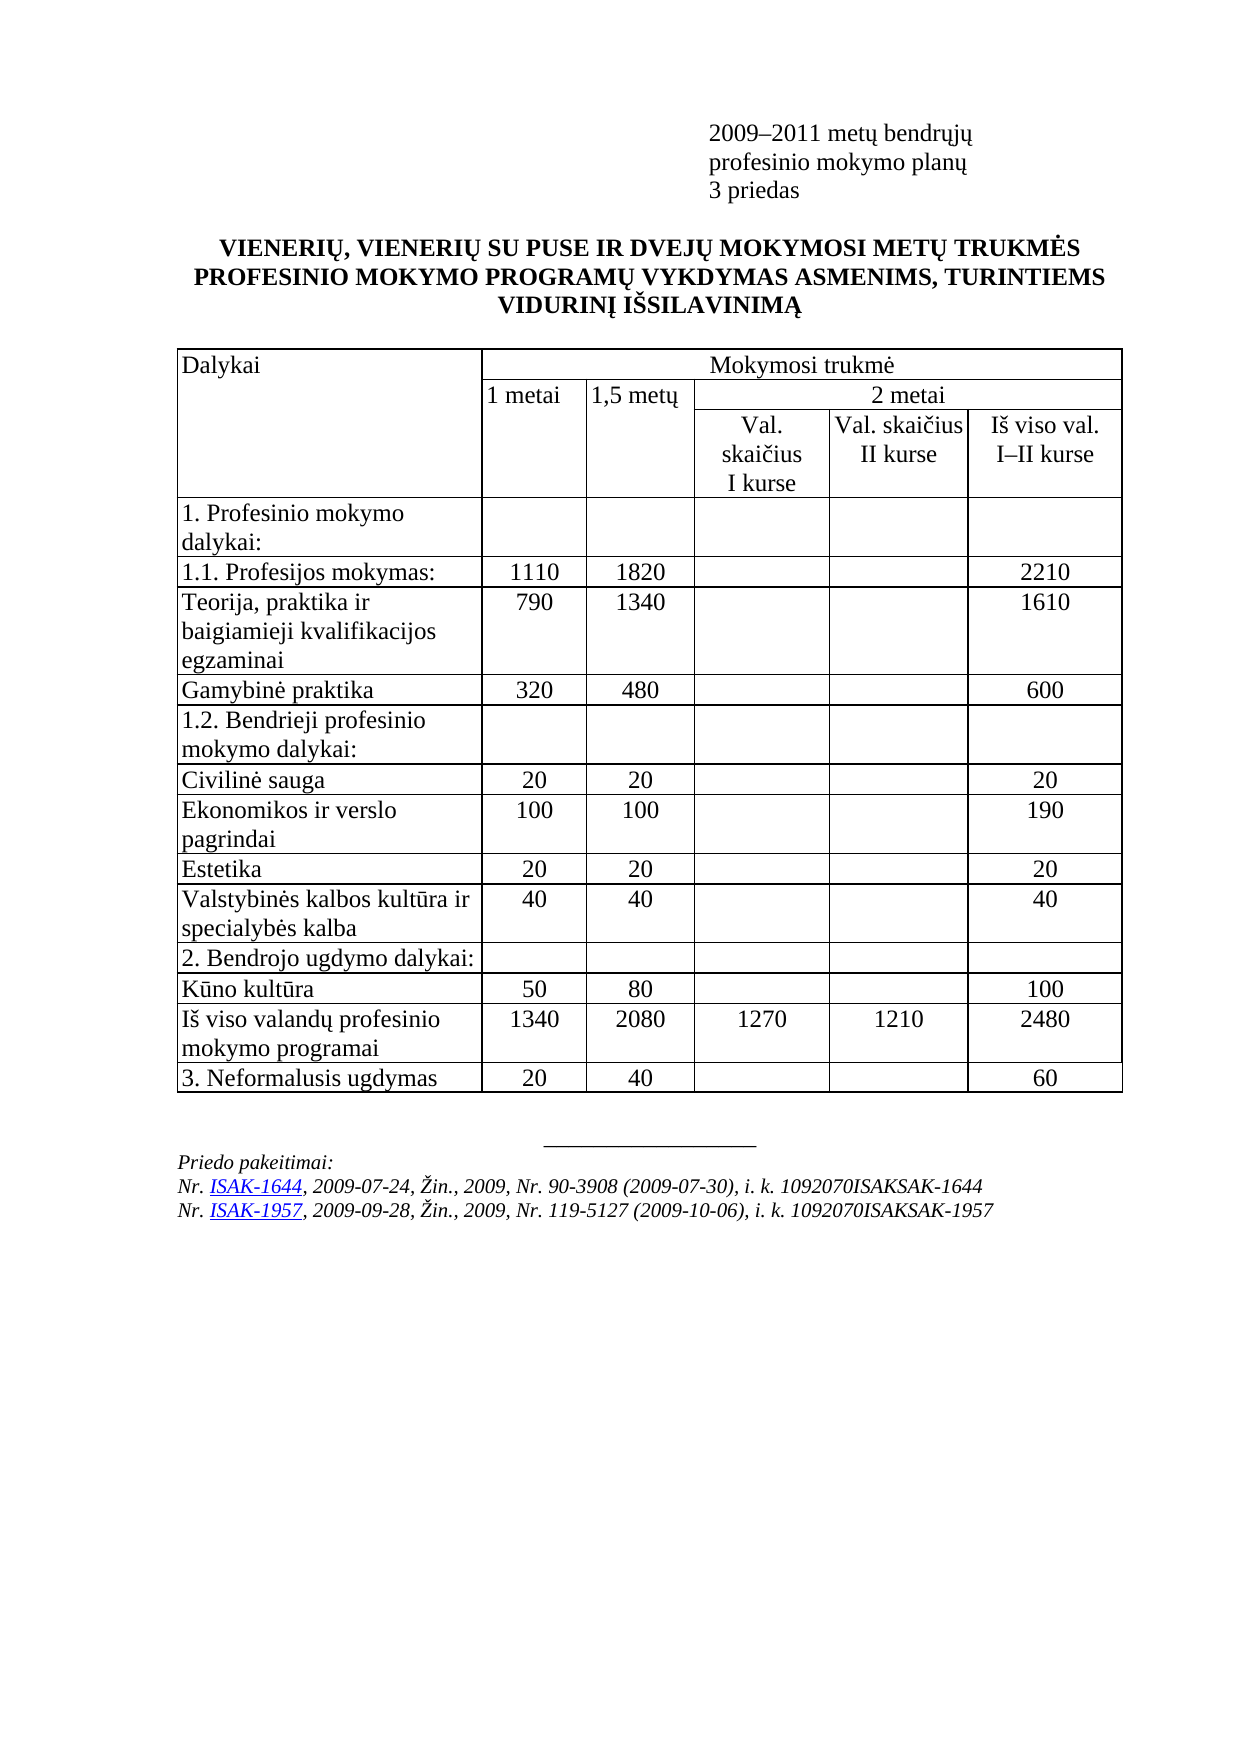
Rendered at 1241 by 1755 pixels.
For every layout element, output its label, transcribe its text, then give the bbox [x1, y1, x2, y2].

table_cell 20 [483, 854, 586, 883]
table_cell [969, 498, 1121, 556]
table_cell 1 metai [483, 380, 586, 497]
table_cell 1110 [483, 557, 586, 586]
table_cell Ekonomikos ir verslo pagrindai [178, 795, 481, 852]
table_cell Valstybinės kalbos kultūra ir specialybės kalba [178, 885, 481, 942]
table_cell 1610 [969, 588, 1121, 674]
table_cell 480 [587, 675, 694, 704]
table_cell 1340 [483, 1004, 586, 1062]
table_cell [695, 588, 829, 674]
table_cell [830, 588, 967, 674]
table_cell 1.1. Profesijos mokymas: [178, 557, 481, 586]
text Nr. ISAK-1644, 2009-07-24, Žin., 2009, Nr. 90-3908 (2009-07-30), i. k. 1092070ISAKSAK-1644 [177, 1174, 1122, 1198]
table_cell 600 [969, 675, 1121, 704]
table_cell [695, 675, 829, 704]
text 2009–2011 metų bendrųjų [709, 118, 1122, 147]
table_cell 100 [969, 974, 1121, 1002]
table_cell 40 [483, 885, 586, 942]
table_cell [483, 706, 586, 763]
table_cell 1,5 metų [587, 380, 694, 497]
table_cell [587, 943, 694, 972]
text 3 priedas [177, 176, 1122, 204]
table_cell Kūno kultūra [178, 974, 481, 1002]
table_cell 100 [483, 795, 586, 852]
table_cell [830, 765, 967, 793]
table_cell 2080 [587, 1004, 694, 1062]
table_cell 2 metai [695, 380, 1121, 409]
text profesinio mokymo planų [177, 147, 1122, 176]
table_cell 80 [587, 974, 694, 1002]
table_cell [830, 943, 967, 972]
table_cell 2210 [969, 557, 1121, 586]
table_cell [695, 885, 829, 942]
table_cell [587, 498, 694, 556]
table_cell [695, 974, 829, 1002]
table_cell [695, 765, 829, 793]
text Nr. ISAK-1957, 2009-09-28, Žin., 2009, Nr. 119-5127 (2009-10-06), i. k. 1092070ISAKSAK-1957 [177, 1198, 1122, 1222]
table_cell 40 [969, 885, 1121, 942]
table_cell Gamybinė praktika [178, 675, 481, 704]
table_cell [830, 974, 967, 1002]
table_cell [695, 557, 829, 586]
table_cell [830, 675, 967, 704]
table_cell 1. Profesinio mokymo dalykai: [178, 498, 481, 556]
table_cell [483, 498, 586, 556]
table_cell [695, 1063, 829, 1091]
table_cell 100 [587, 795, 694, 852]
table_cell [587, 706, 694, 763]
table_cell Estetika [178, 854, 481, 883]
table_cell [695, 498, 829, 556]
table_cell [695, 854, 829, 883]
table_cell 20 [483, 765, 586, 793]
table_cell 60 [969, 1063, 1122, 1091]
table_cell 40 [587, 1063, 694, 1091]
table_cell 1820 [587, 557, 694, 586]
table_cell Val. skaičius II kurse [830, 410, 967, 497]
table_cell 190 [969, 795, 1121, 852]
table_cell [695, 943, 829, 972]
table_cell [969, 943, 1121, 972]
table_cell Teorija, praktika ir baigiamieji kvalifikacijos egzaminai [178, 588, 481, 674]
table_cell [830, 795, 967, 852]
text Priedo pakeitimai: [177, 1150, 1122, 1174]
table_header Dalykai [178, 350, 481, 497]
table_cell 2. Bendrojo ugdymo dalykai: [178, 943, 481, 972]
table_cell [695, 795, 829, 852]
table_cell [695, 706, 829, 763]
table_cell [830, 557, 967, 586]
table_cell 50 [483, 974, 586, 1002]
table_cell Iš viso valandų profesinio mokymo programai [178, 1004, 481, 1062]
table_header Mokymosi trukmė [483, 350, 1121, 378]
table_cell 20 [587, 854, 694, 883]
table_cell 2480 [969, 1004, 1121, 1062]
table_cell 20 [483, 1063, 586, 1091]
table_cell 40 [587, 885, 694, 942]
table_cell 320 [483, 675, 586, 704]
table_cell [483, 943, 586, 972]
table_cell 1210 [830, 1004, 967, 1062]
table_cell 20 [587, 765, 694, 793]
text _________________ [177, 1121, 1122, 1150]
table_cell 1.2. Bendrieji profesinio mokymo dalykai: [178, 706, 481, 763]
table_cell 1270 [695, 1004, 829, 1062]
table_cell [830, 885, 967, 942]
table_cell [830, 854, 967, 883]
table_cell 20 [969, 765, 1121, 793]
table_cell [830, 498, 967, 556]
table_cell 20 [969, 854, 1121, 883]
text VIENERIŲ, VIENERIŲ SU PUSE IR DVEJŲ MOKYMOSI METŲ TRUKMĖS PROFESINIO MOKYMO PROGRAMŲ VYKDYMAS ASMENIMS, TURINTIEMS VIDURINĮ IŠSILAVINIMĄ [177, 233, 1122, 319]
table_cell 1340 [587, 588, 694, 674]
table_cell [830, 706, 967, 763]
table_cell 790 [483, 588, 586, 674]
table_cell Val. skaičius I kurse [695, 410, 829, 497]
table_cell Civilinė sauga [178, 765, 481, 793]
table_cell [969, 706, 1121, 763]
table_cell Iš viso val. I–II kurse [969, 410, 1121, 497]
table_cell 3. Neformalusis ugdymas [178, 1063, 481, 1091]
table_cell [830, 1063, 967, 1091]
